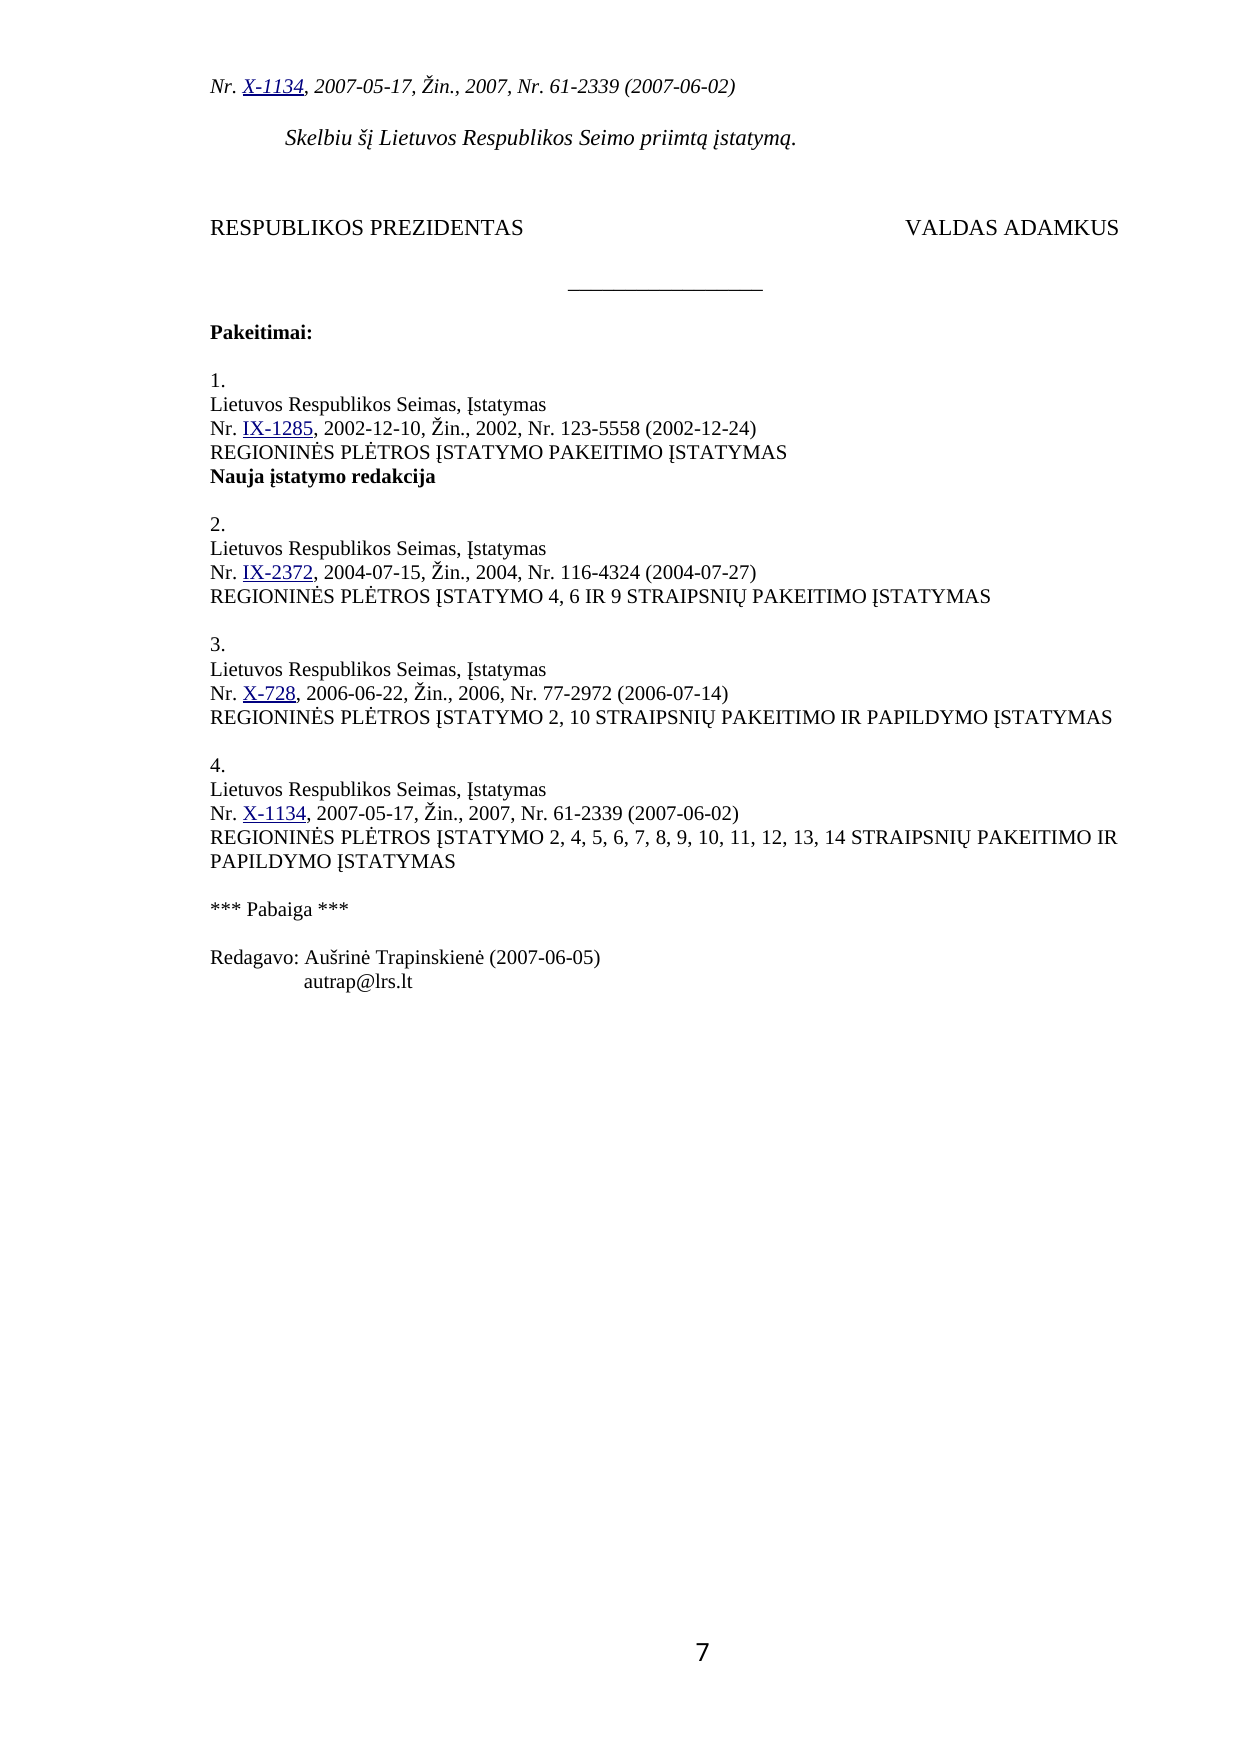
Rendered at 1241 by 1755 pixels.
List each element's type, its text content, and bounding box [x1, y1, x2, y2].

text 2. [210, 512, 1120, 536]
text 4. [210, 753, 1120, 777]
text Skelbiu šį Lietuvos Respublikos Seimo priimtą įstatymą. [210, 124, 1120, 150]
text RESPUBLIKOS PREZIDENTAS VALDAS ADAMKUS [210, 214, 1120, 241]
text Nr. X-1134, 2007-05-17, Žin., 2007, Nr. 61-2339 (2007-06-02) [210, 73, 1120, 98]
text Nr. X-1134, 2007-05-17, Žin., 2007, Nr. 61-2339 (2007-06-02) [210, 801, 1120, 825]
text REGIONINĖS PLĖTROS ĮSTATYMO PAKEITIMO ĮSTATYMAS [210, 440, 1120, 464]
text Lietuvos Respublikos Seimas, Įstatymas [210, 392, 1120, 416]
text REGIONINĖS PLĖTROS ĮSTATYMO 4, 6 IR 9 STRAIPSNIŲ PAKEITIMO ĮSTATYMAS [210, 584, 1120, 608]
text Nr. IX-1285, 2002-12-10, Žin., 2002, Nr. 123-5558 (2002-12-24) [210, 416, 1120, 440]
text REGIONINĖS PLĖTROS ĮSTATYMO 2, 4, 5, 6, 7, 8, 9, 10, 11, 12, 13, 14 STRAIPSNIŲ PAKEITIMO IR PAPILDYMO ĮSTATYMAS [210, 825, 1120, 873]
text Pakeitimai: [210, 319, 1120, 344]
text _________________ [210, 267, 1120, 293]
text *** Pabaiga *** [210, 897, 1120, 921]
text 1. [210, 368, 1120, 392]
text Nr. X-728, 2006-06-22, Žin., 2006, Nr. 77-2972 (2006-07-14) [210, 681, 1120, 704]
text Redagavo: Aušrinė Trapinskienė (2007-06-05) [210, 945, 1120, 969]
text Lietuvos Respublikos Seimas, Įstatymas [210, 536, 1120, 560]
text Nauja įstatymo redakcija [210, 464, 1120, 488]
text REGIONINĖS PLĖTROS ĮSTATYMO 2, 10 STRAIPSNIŲ PAKEITIMO IR PAPILDYMO ĮSTATYMAS [210, 704, 1120, 729]
text 3. [210, 632, 1120, 656]
text Lietuvos Respublikos Seimas, Įstatymas [210, 777, 1120, 801]
text Lietuvos Respublikos Seimas, Įstatymas [210, 656, 1120, 681]
text Nr. IX-2372, 2004-07-15, Žin., 2004, Nr. 116-4324 (2004-07-27) [210, 560, 1120, 584]
text autrap@lrs.lt [210, 969, 1120, 993]
